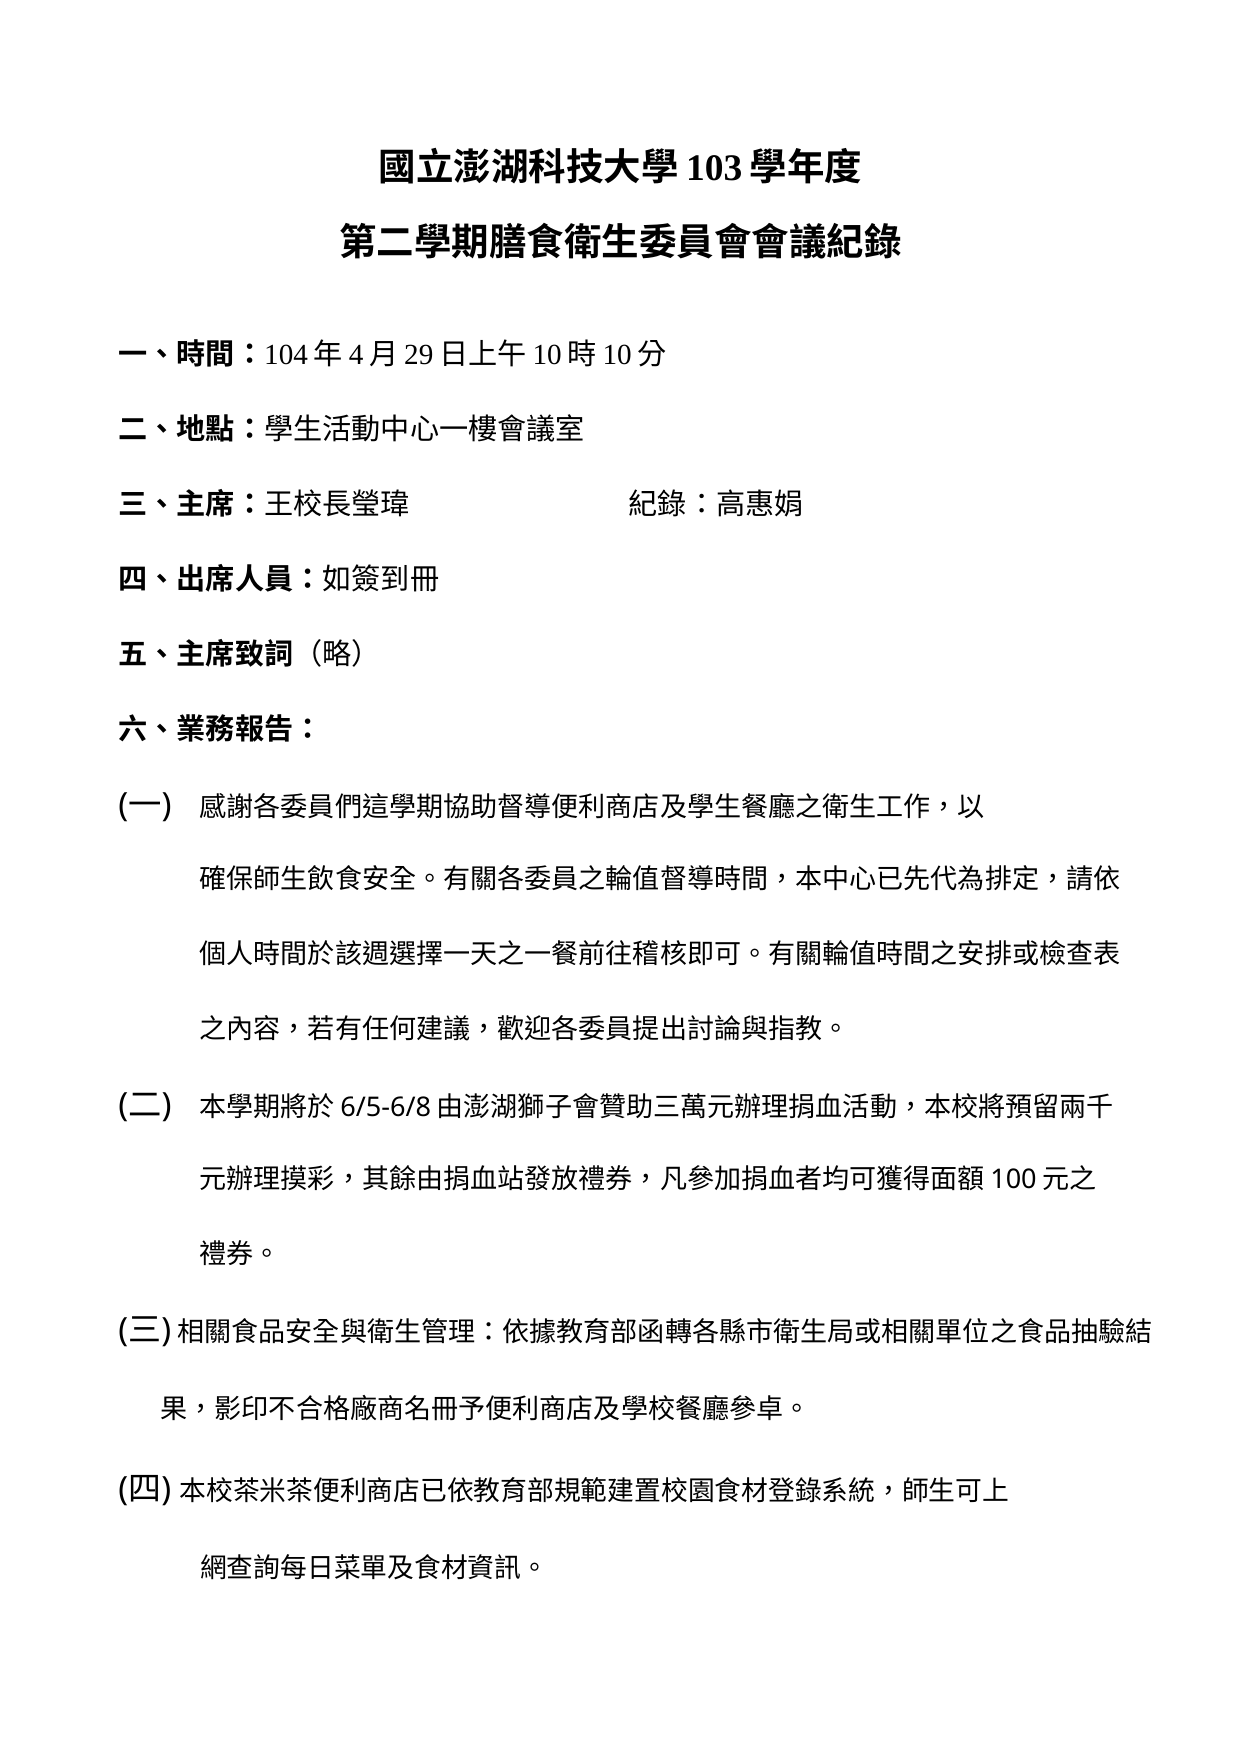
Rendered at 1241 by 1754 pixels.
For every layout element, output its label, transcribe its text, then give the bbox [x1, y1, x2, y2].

text 二、地點：學生活動中心一樓會議室 [118, 389, 1122, 464]
text 第二學期膳食衛生委員會會議紀錄 [118, 202, 1122, 277]
text 確保師生飲食安全。有關各委員之輪值督導時間，本中心已先代為排定，請依個人時間於該週選擇一天之一餐前往稽核即可。有關輪值時間之安排或檢查表之內容，若有任何建議，歡迎各委員提出討論與指教。 [199, 839, 1122, 1064]
text 果，影印不合格廠商名冊予便利商店及學校餐廳參卓。 [118, 1369, 1164, 1444]
list 感謝各委員們這學期協助督導便利商店及學生餐廳之衛生工作，以 [118, 764, 1122, 839]
list 本學期將於6/5-6/8由澎湖獅子會贊助三萬元辦理捐血活動，本校將預留兩千元辦理摸彩，其餘由捐血站發放禮券，凡參加捐血者均可獲得面額100元之禮券。 [118, 1064, 1122, 1289]
text 六、業務報告： [118, 689, 1122, 764]
text 四、出席人員：如簽到冊 [118, 539, 1122, 614]
text 國立澎湖科技大學103學年度 [118, 127, 1122, 202]
text (三) 相關食品安全與衛生管理：依據教育部函轉各縣市衛生局或相關單位之食品抽驗結 [118, 1289, 1164, 1364]
text 一、時間：104年4月29日上午10時10分 [118, 314, 1122, 389]
text 五、主席致詞（略） [118, 614, 1122, 689]
text 三、主席：王校長瑩瑋 紀錄：高惠娟 [118, 464, 1122, 539]
text (四) 本校茶米茶便利商店已依教育部規範建置校園食材登錄系統，師生可上 [118, 1448, 1164, 1523]
text 網查詢每日菜單及食材資訊。 [193, 1528, 1164, 1603]
